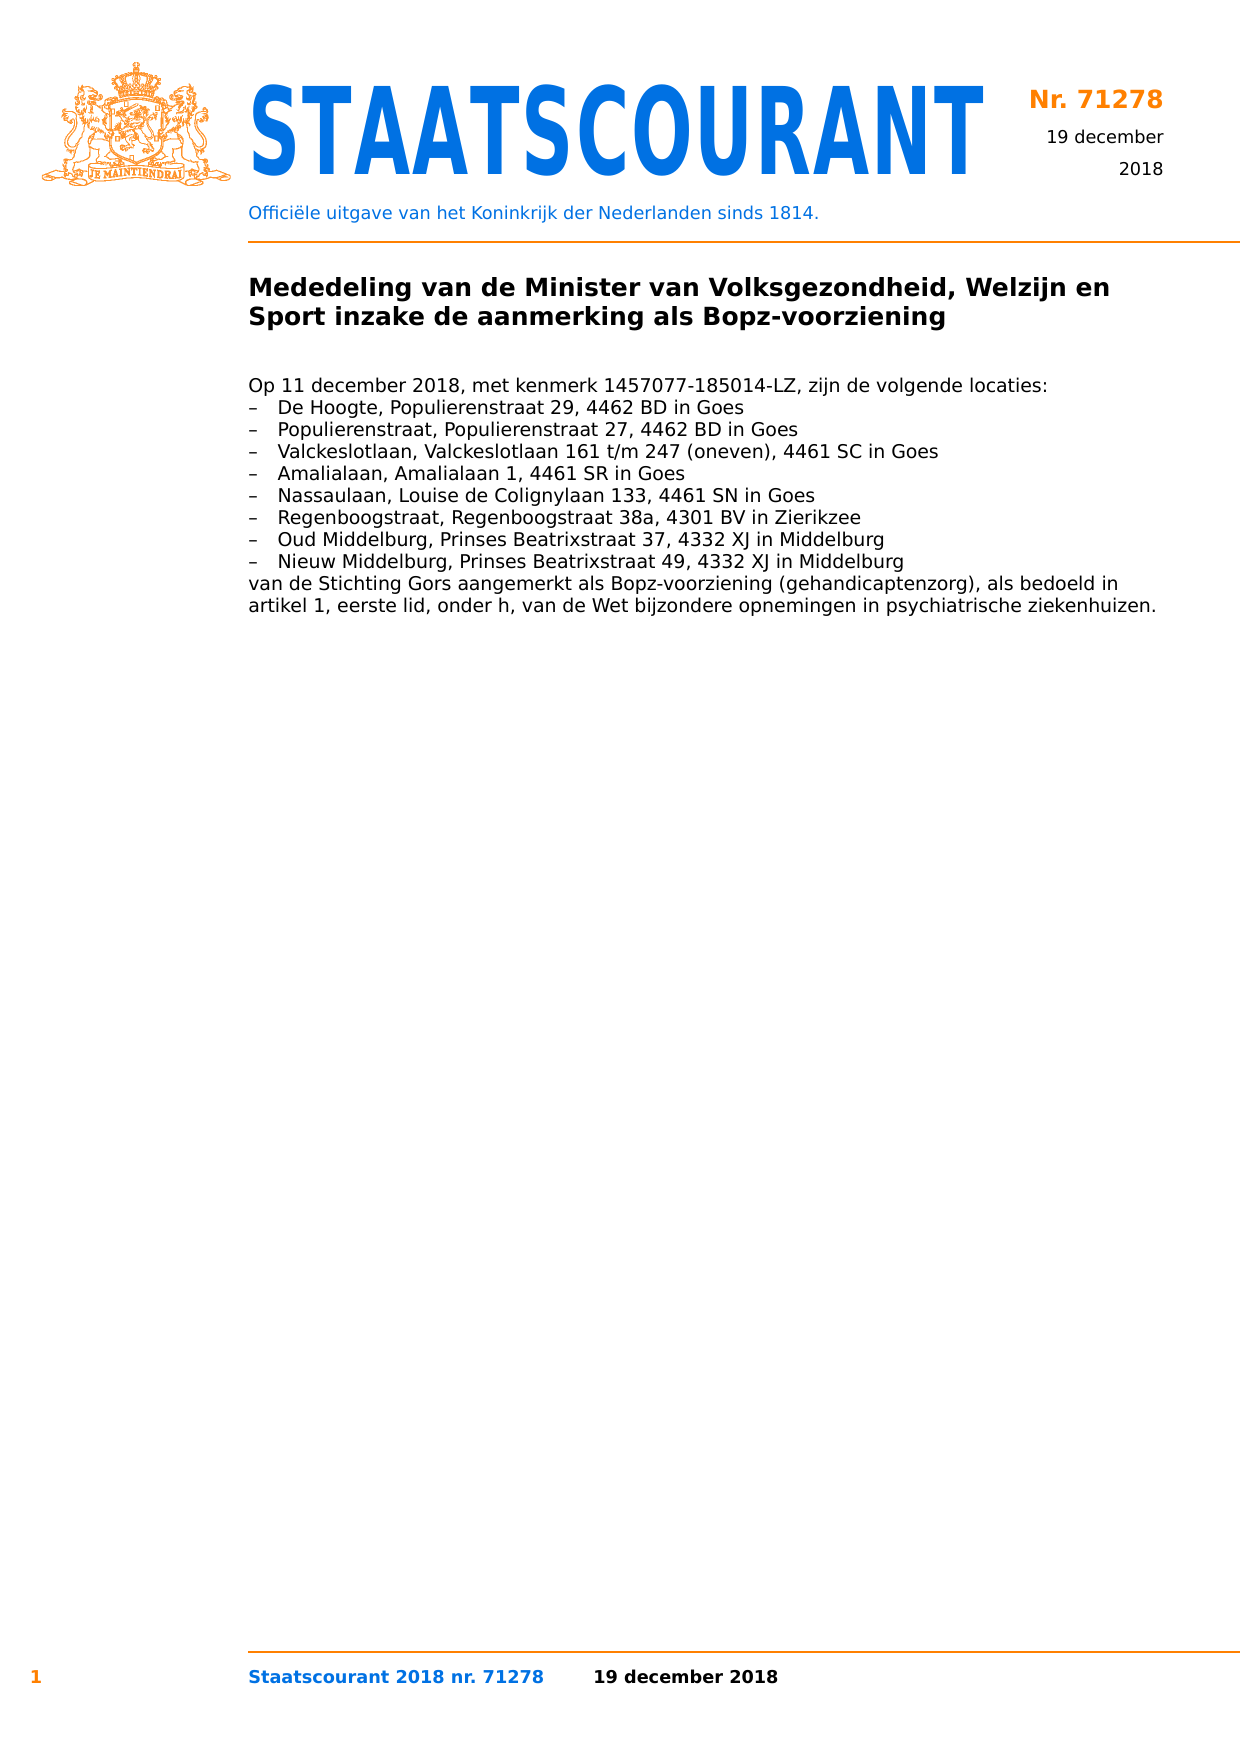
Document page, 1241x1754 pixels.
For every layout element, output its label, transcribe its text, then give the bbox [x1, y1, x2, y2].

text van de Stichting Gors aangemerkt als Bopz-voorziening (gehandicaptenzorg), als bedoeld in artikel 1, eerste lid, onder h, van de Wet bijzondere opnemingen in psychiatrische ziekenhuizen. [248, 573, 1163, 617]
table_header Nr. 71278 [998, 62, 1240, 121]
text – Nieuw Middelburg, Prinses Beatrixstraat 49, 4332 XJ in Middelburg [248, 551, 1163, 573]
text – Amalialaan, Amalialaan 1, 4461 SR in Goes [248, 463, 1163, 485]
text – De Hoogte, Populierenstraat 29, 4462 BD in Goes [248, 397, 1163, 419]
text – Valckeslotlaan, Valckeslotlaan 161 t/m 247 (oneven), 4461 SC in Goes [248, 441, 1163, 463]
text – Populierenstraat, Populierenstraat 27, 4462 BD in Goes [248, 419, 1163, 441]
table_header STAATSCOURANT [248, 62, 998, 203]
text Op 11 december 2018, met kenmerk 1457077-185014-LZ, zijn de volgende locaties: [248, 375, 1163, 397]
table_cell 19 december [998, 121, 1240, 153]
text – Oud Middelburg, Prinses Beatrixstraat 37, 4332 XJ in Middelburg [248, 529, 1163, 551]
text – Nassaulaan, Louise de Colignylaan 133, 4461 SN in Goes [248, 485, 1163, 507]
table_header [25, 62, 248, 241]
picture [41, 62, 231, 186]
subtitle Mededeling van de Minister van Volksgezondheid, Welzijn en Sport inzake de aanmerking als Bopz-voorziening [248, 273, 1163, 331]
text – Regenboogstraat, Regenboogstraat 38a, 4301 BV in Zierikzee [248, 507, 1163, 529]
table_cell 2018 [998, 153, 1240, 203]
table_cell Officiële uitgave van het Koninkrijk der Nederlanden sinds 1814. [248, 203, 1240, 241]
